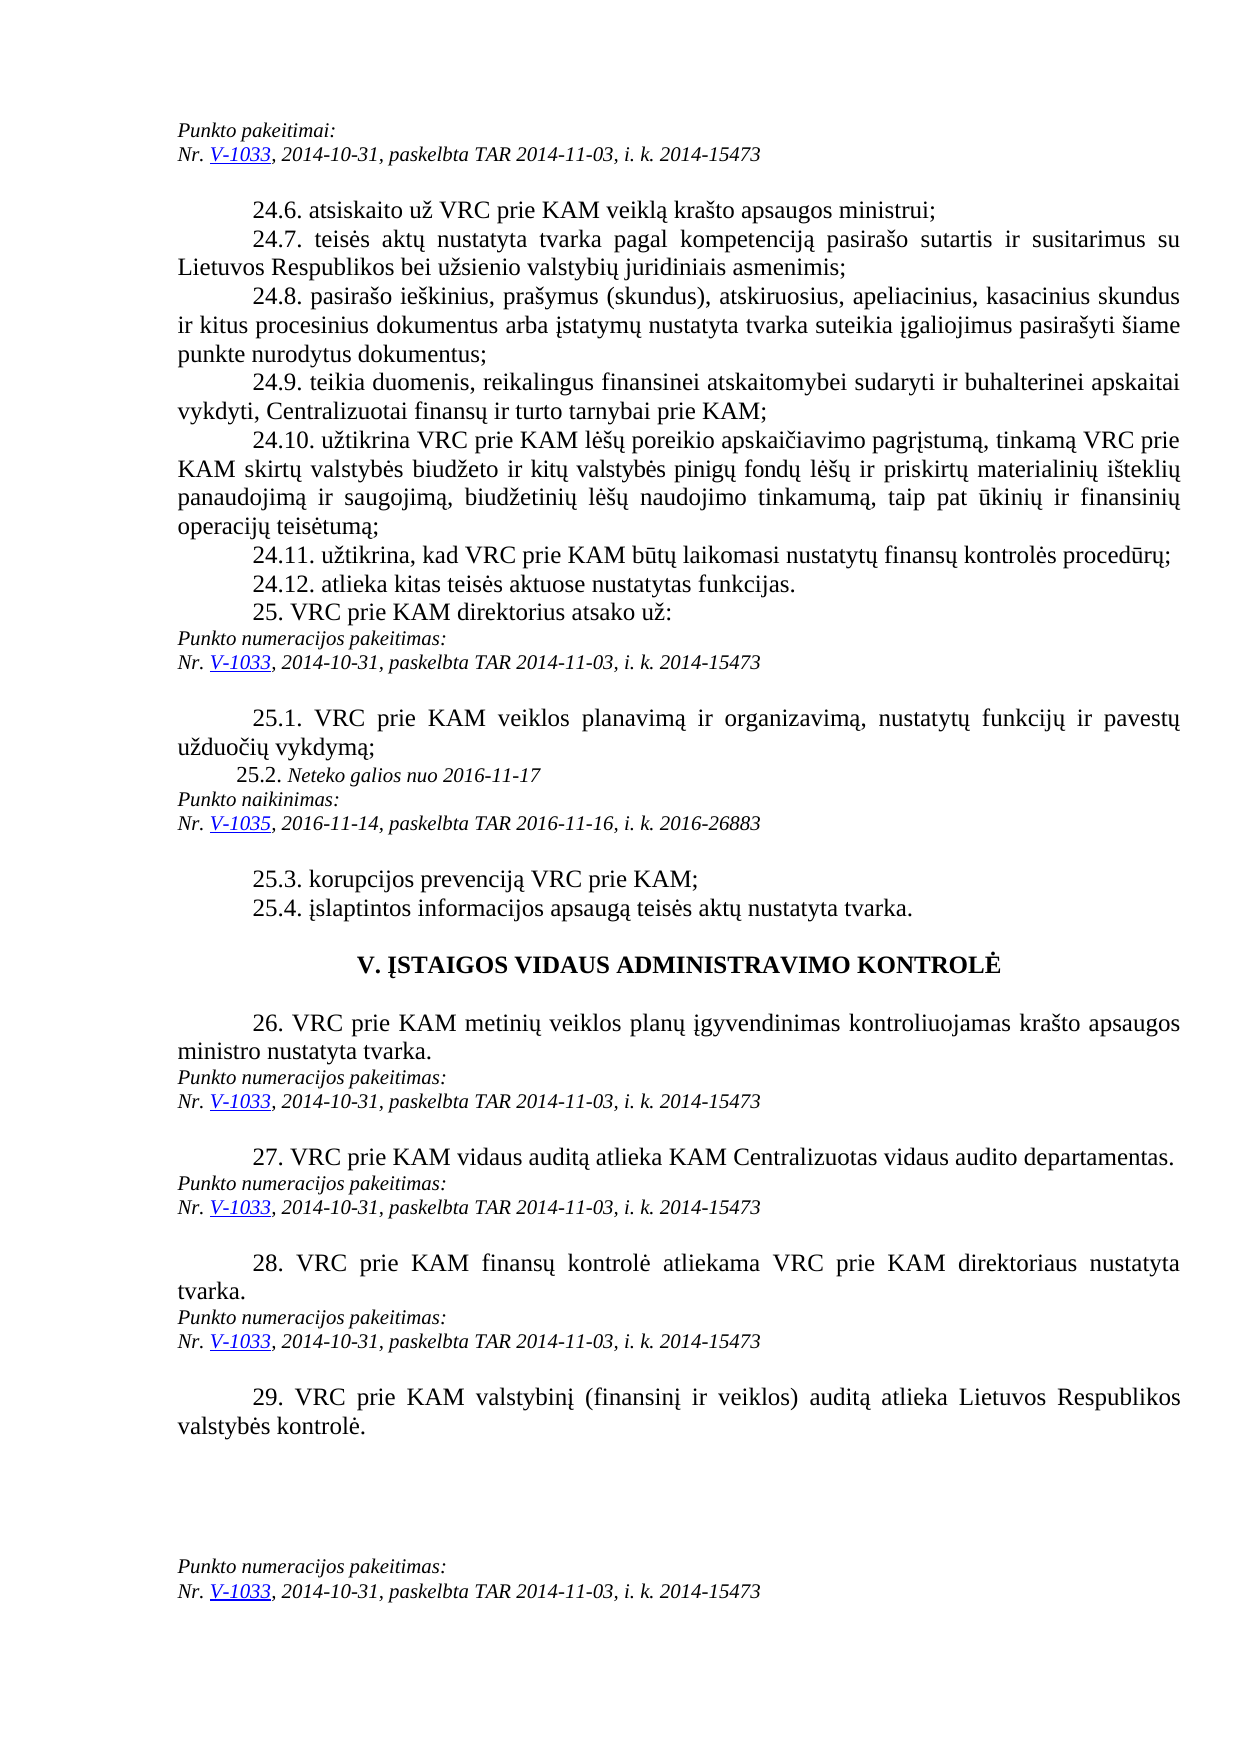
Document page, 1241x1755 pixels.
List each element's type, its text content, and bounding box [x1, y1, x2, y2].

text Punkto numeracijos pakeitimas: [177, 1554, 1181, 1578]
text Nr. V-1035, 2016-11-14, paskelbta TAR 2016-11-16, i. k. 2016-26883 [177, 811, 1181, 835]
text Nr. V-1033, 2014-10-31, paskelbta TAR 2014-11-03, i. k. 2014-15473 [177, 142, 1181, 166]
text 24.8. pasirašo ieškinius, prašymus (skundus), atskiruosius, apeliacinius, kasacinius skundus ir kitus procesinius dokumentus arba įstatymų nustatyta tvarka suteikia įgaliojimus pasirašyti šiame punkte nurodytus dokumentus; [177, 281, 1181, 367]
text Nr. V-1033, 2014-10-31, paskelbta TAR 2014-11-03, i. k. 2014-15473 [177, 650, 1181, 674]
text 24.11. užtikrina, kad VRC prie KAM būtų laikomasi nustatytų finansų kontrolės procedūrų; [177, 540, 1181, 569]
text 24.10. užtikrina VRC prie KAM lėšų poreikio apskaičiavimo pagrįstumą, tinkamą VRC prie KAM skirtų valstybės biudžeto ir kitų valstybės pinigų fondų lėšų ir priskirtų materialinių išteklių panaudojimą ir saugojimą, biudžetinių lėšų naudojimo tinkamumą, taip pat ūkinių ir finansinių operacijų teisėtumą; [177, 425, 1181, 540]
text Punkto numeracijos pakeitimas: [177, 626, 1181, 650]
text Nr. V-1033, 2014-10-31, paskelbta TAR 2014-11-03, i. k. 2014-15473 [177, 1329, 1181, 1353]
text 29. VRC prie KAM valstybinį (finansinį ir veiklos) auditą atlieka Lietuvos Respublikos valstybės kontrolė. [177, 1382, 1181, 1439]
text Punkto numeracijos pakeitimas: [177, 1065, 1181, 1089]
text Punkto pakeitimai: [177, 118, 1181, 142]
text 25.1. VRC prie KAM veiklos planavimą ir organizavimą, nustatytų funkcijų ir pavestų užduočių vykdymą; [177, 703, 1181, 761]
text 25.3. korupcijos prevenciją VRC prie KAM; [177, 864, 1181, 893]
text 25.4. įslaptintos informacijos apsaugą teisės aktų nustatyta tvarka. [177, 893, 1181, 921]
text 25. VRC prie KAM direktorius atsako už: [177, 597, 1181, 626]
text Punkto numeracijos pakeitimas: [177, 1305, 1181, 1329]
text Nr. V-1033, 2014-10-31, paskelbta TAR 2014-11-03, i. k. 2014-15473 [177, 1089, 1181, 1113]
text 28. VRC prie KAM finansų kontrolė atliekama VRC prie KAM direktoriaus nustatyta tvarka. [177, 1248, 1181, 1305]
text 26. VRC prie KAM metinių veiklos planų įgyvendinimas kontroliuojamas krašto apsaugos ministro nustatyta tvarka. [177, 1008, 1181, 1065]
text 24.12. atlieka kitas teisės aktuose nustatytas funkcijas. [177, 569, 1181, 597]
text 24.7. teisės aktų nustatyta tvarka pagal kompetenciją pasirašo sutartis ir susitarimus su Lietuvos Respublikos bei užsienio valstybių juridiniais asmenimis; [177, 224, 1181, 281]
text 24.6. atsiskaito už VRC prie KAM veiklą krašto apsaugos ministrui; [177, 195, 1181, 224]
text 27. VRC prie KAM vidaus auditą atlieka KAM Centralizuotas vidaus audito departamentas. [177, 1142, 1181, 1171]
text 24.9. teikia duomenis, reikalingus finansinei atskaitomybei sudaryti ir buhalterinei apskaitai vykdyti, Centralizuotai finansų ir turto tarnybai prie KAM; [177, 367, 1181, 425]
text Nr. V-1033, 2014-10-31, paskelbta TAR 2014-11-03, i. k. 2014-15473 [177, 1578, 1181, 1603]
text V. įstaigos VIDAUS ADMINISTRAVIMO KONTROLĖ [177, 950, 1181, 979]
text Punkto numeracijos pakeitimas: [177, 1171, 1181, 1195]
text Punkto naikinimas: [177, 787, 1181, 811]
text 25.2. Neteko galios nuo 2016-11-17 [177, 761, 1181, 787]
text Nr. V-1033, 2014-10-31, paskelbta TAR 2014-11-03, i. k. 2014-15473 [177, 1195, 1181, 1219]
